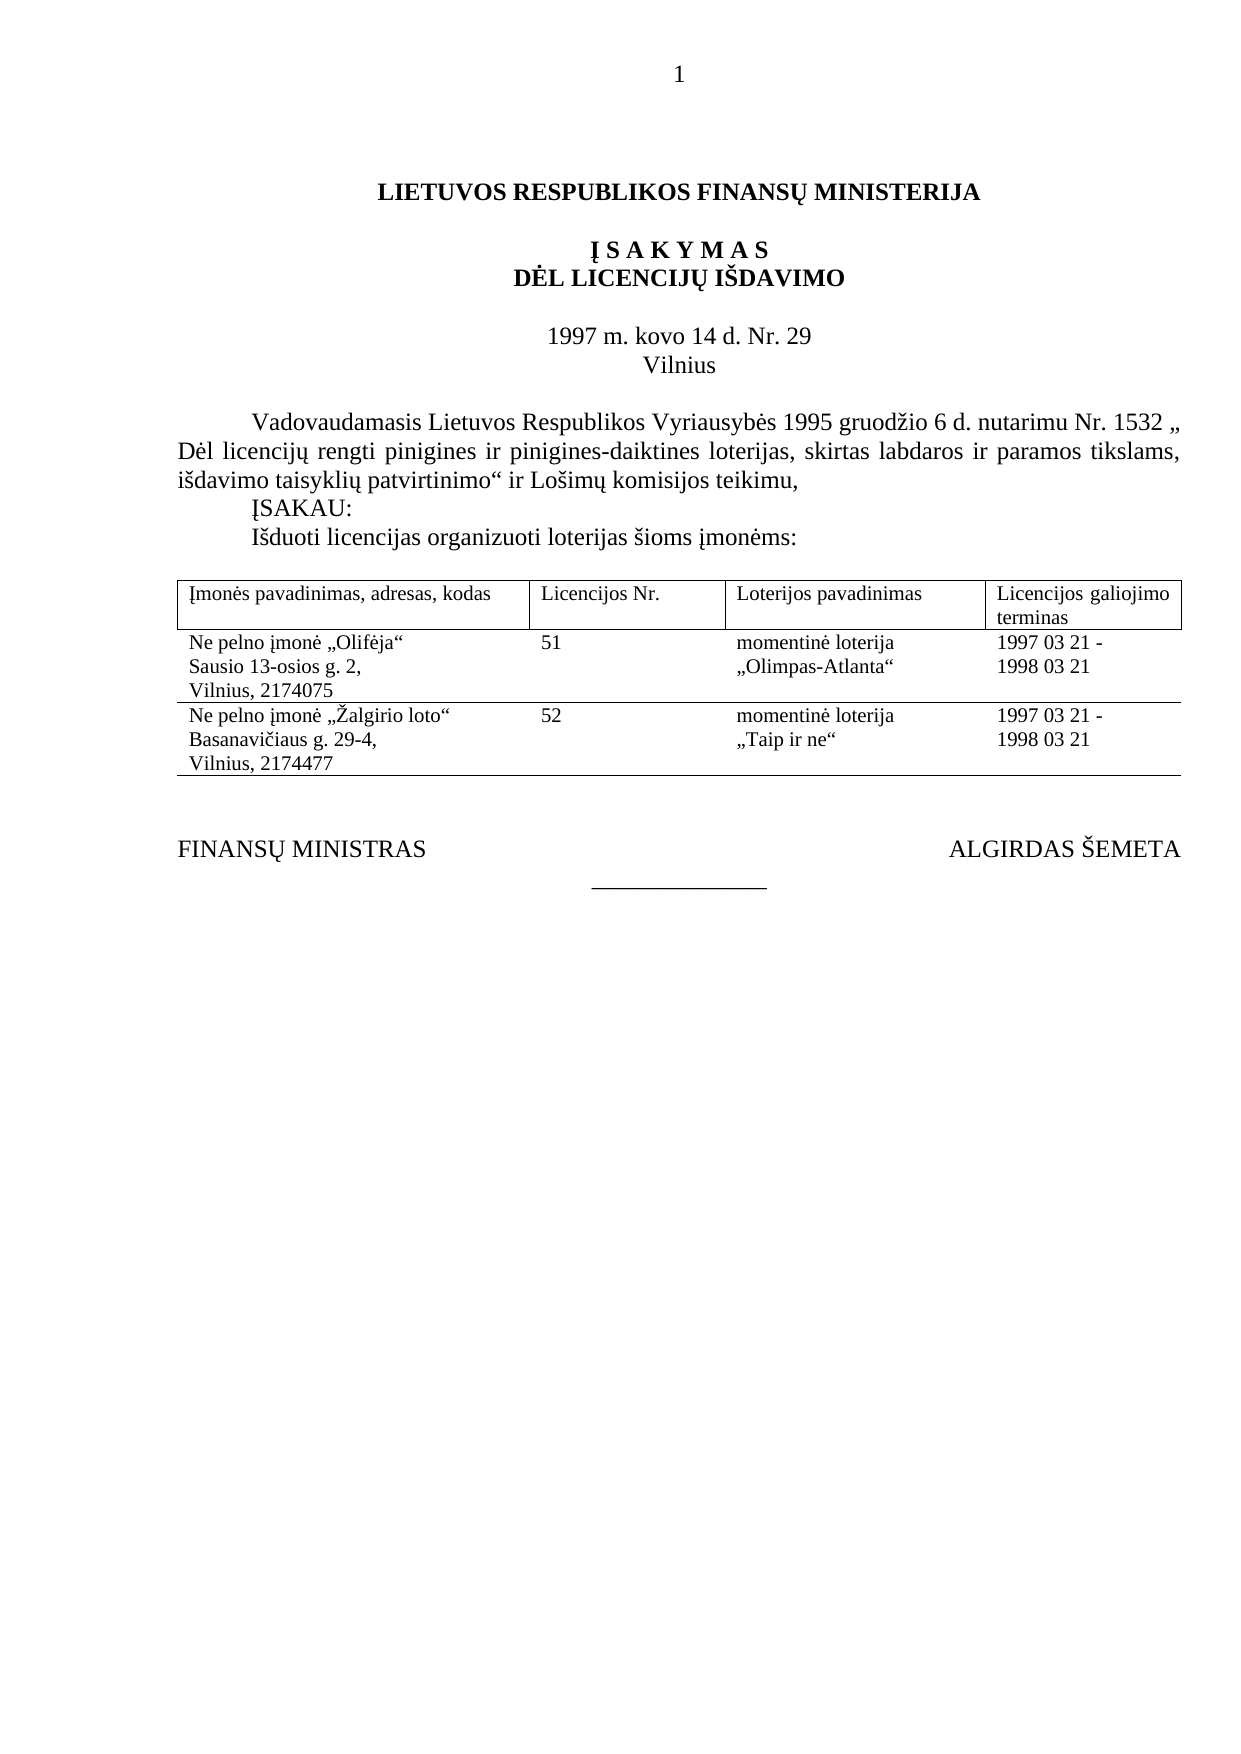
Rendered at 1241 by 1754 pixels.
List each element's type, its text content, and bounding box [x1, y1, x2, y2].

table_header Loterijos pavadinimas [726, 581, 985, 629]
text Išduoti licencijas organizuoti loterijas šioms įmonėms: [177, 522, 1181, 551]
table_cell momentinė loterija [725, 703, 985, 727]
table_cell momentinė loterija [725, 630, 985, 654]
table_cell [985, 678, 1181, 702]
text Vadovaudamasis Lietuvos Respublikos Vyriausybės 1995 gruodžio 6 d. nutarimu Nr. 1532 „ Dėl licencijų rengti pinigines ir pinigines-daiktines loterijas, skirtas labdaros ir paramos tikslams, išdavimo taisyklių patvirtinimo“ ir Lošimų komisijos teikimu, [177, 407, 1181, 493]
table_cell Ne pelno įmonė „Žalgirio loto“ [177, 703, 529, 727]
text ĮSAKAU: [177, 493, 1181, 522]
table_cell 51 [530, 630, 725, 654]
table_cell „Olimpas-Atlanta“ [725, 654, 985, 678]
table_header Licencijos galiojimo terminas [986, 581, 1181, 629]
table_cell Vilnius, 2174075 [177, 678, 529, 702]
table_cell [530, 727, 725, 751]
table_cell [530, 654, 725, 678]
text 1997 m. kovo 14 d. Nr. 29 [177, 321, 1181, 350]
table_cell 1997 03 21 - [985, 703, 1181, 727]
table_cell [985, 751, 1181, 775]
table_cell 52 [530, 703, 725, 727]
text FINANSŲ MINISTRAS ALGIRDAS ŠEMETA [177, 834, 1181, 863]
text ______________ [177, 863, 1181, 891]
table_cell 1998 03 21 [985, 727, 1181, 751]
table_cell Sausio 13-osios g. 2, [177, 654, 529, 678]
text Vilnius [177, 350, 1181, 378]
text DĖL LICENCIJŲ IŠDAVIMO [177, 263, 1181, 292]
table_cell [725, 678, 985, 702]
table_cell 1997 03 21 - [985, 630, 1181, 654]
table_cell 1998 03 21 [985, 654, 1181, 678]
table_cell [725, 751, 985, 775]
table_cell [530, 751, 725, 775]
table_cell Basanavičiaus g. 29-4, [177, 727, 529, 751]
table_cell [530, 678, 725, 702]
text Į S A K Y M A S [177, 235, 1181, 263]
text LIETUVOS RESPUBLIKOS FINANSŲ MINISTERIJA [177, 177, 1181, 206]
table_header Įmonės pavadinimas, adresas, kodas [178, 581, 529, 629]
table_cell „Taip ir ne“ [725, 727, 985, 751]
table_cell Vilnius, 2174477 [177, 751, 529, 775]
table_header Licencijos Nr. [530, 581, 725, 629]
table_cell Ne pelno įmonė „Olifėja“ [177, 630, 529, 654]
